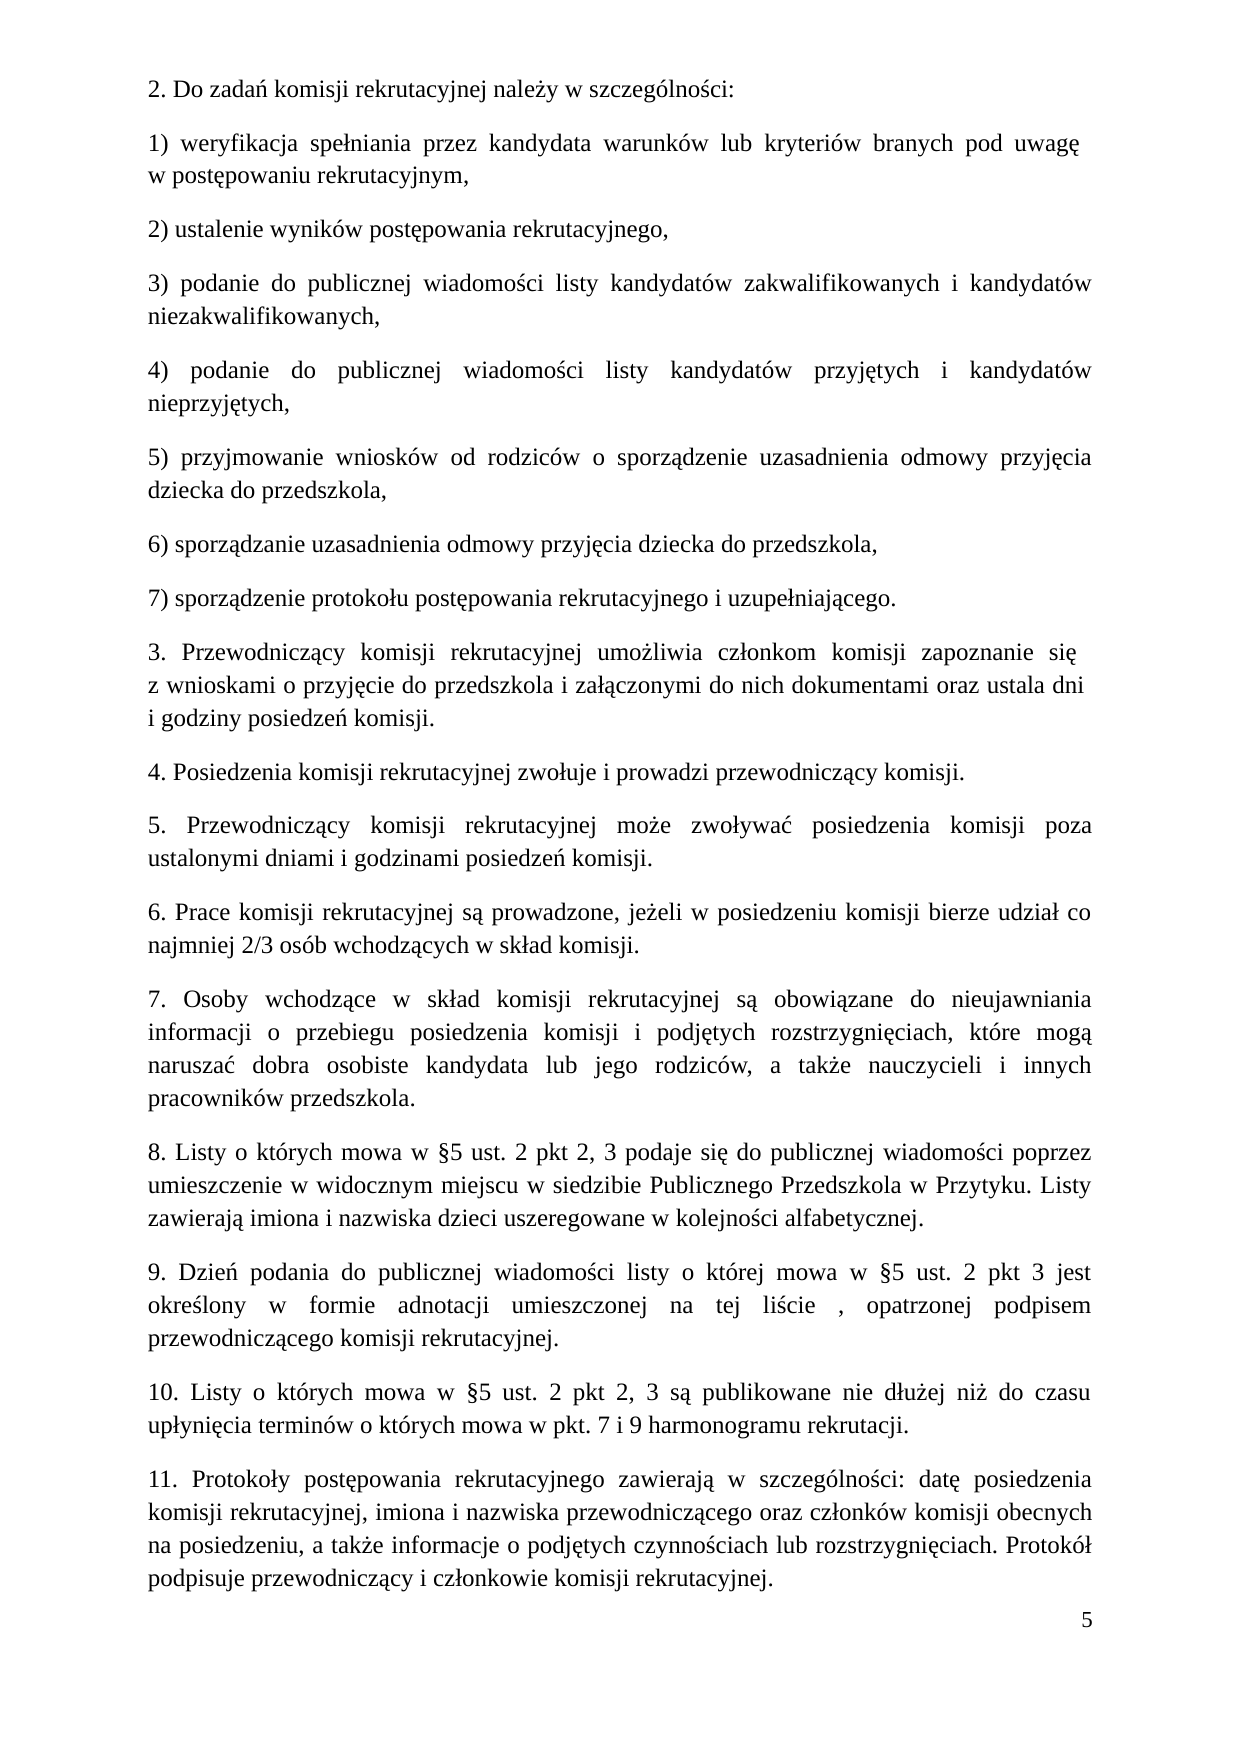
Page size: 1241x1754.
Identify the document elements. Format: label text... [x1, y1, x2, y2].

text 7. Osoby wchodzące w skład komisji rekrutacyjnej są obowiązane do nieujawniania informacji o przebiegu posiedzenia komisji i podjętych rozstrzygnięciach, które mogą naruszać dobra osobiste kandydata lub jego rodziców, a także nauczycieli i innych pracowników przedszkola. [148, 984, 1093, 1112]
text 2. Do zadań komisji rekrutacyjnej należy w szczególności: [148, 74, 1093, 102]
text 4. Posiedzenia komisji rekrutacyjnej zwołuje i prowadzi przewodniczący komisji. [148, 757, 1093, 785]
text 7) sporządzenie protokołu postępowania rekrutacyjnego i uzupełniającego. [148, 583, 1093, 612]
text 2) ustalenie wyników postępowania rekrutacyjnego, [148, 214, 1093, 243]
text 9. Dzień podania do publicznej wiadomości listy o której mowa w §5 ust. 2 pkt 3 jest określony w formie adnotacji umieszczonej na tej liście , opatrzonej podpisem przewodniczącego komisji rekrutacyjnej. [148, 1257, 1093, 1352]
text 5. Przewodniczący komisji rekrutacyjnej może zwoływać posiedzenia komisji poza ustalonymi dniami i godzinami posiedzeń komisji. [148, 810, 1093, 872]
text 5) przyjmowanie wniosków od rodziców o sporządzenie uzasadnienia odmowy przyjęcia dziecka do przedszkola, [148, 442, 1093, 504]
text 8. Listy o których mowa w §5 ust. 2 pkt 2, 3 podaje się do publicznej wiadomości poprzez umieszczenie w widocznym miejscu w siedzibie Publicznego Przedszkola w Przytyku. Listy zawierają imiona i nazwiska dzieci uszeregowane w kolejności alfabetycznej. [148, 1137, 1093, 1232]
text 4) podanie do publicznej wiadomości listy kandydatów przyjętych i kandydatów nieprzyjętych, [148, 355, 1093, 417]
text 10. Listy o których mowa w §5 ust. 2 pkt 2, 3 są publikowane nie dłużej niż do czasu upłynięcia terminów o których mowa w pkt. 7 i 9 harmonogramu rekrutacji. [148, 1377, 1093, 1439]
text 1) weryfikacja spełniania przez kandydata warunków lub kryteriów branych pod uwagę w postępowaniu rekrutacyjnym, [148, 128, 1093, 189]
text 3. Przewodniczący komisji rekrutacyjnej umożliwia członkom komisji zapoznanie się z wnioskami o przyjęcie do przedszkola i załączonymi do nich dokumentami oraz ustala dni i godziny posiedzeń komisji. [148, 637, 1093, 731]
text 11. Protokoły postępowania rekrutacyjnego zawierają w szczególności: datę posiedzenia komisji rekrutacyjnej, imiona i nazwiska przewodniczącego oraz członków komisji obecnych na posiedzeniu, a także informacje o podjętych czynnościach lub rozstrzygnięciach. Protokół podpisuje przewodniczący i członkowie komisji rekrutacyjnej. [148, 1464, 1093, 1592]
text 6. Prace komisji rekrutacyjnej są prowadzone, jeżeli w posiedzeniu komisji bierze udział co najmniej 2/3 osób wchodzących w skład komisji. [148, 897, 1093, 959]
text 6) sporządzanie uzasadnienia odmowy przyjęcia dziecka do przedszkola, [148, 529, 1093, 558]
text 3) podanie do publicznej wiadomości listy kandydatów zakwalifikowanych i kandydatów niezakwalifikowanych, [148, 268, 1093, 330]
